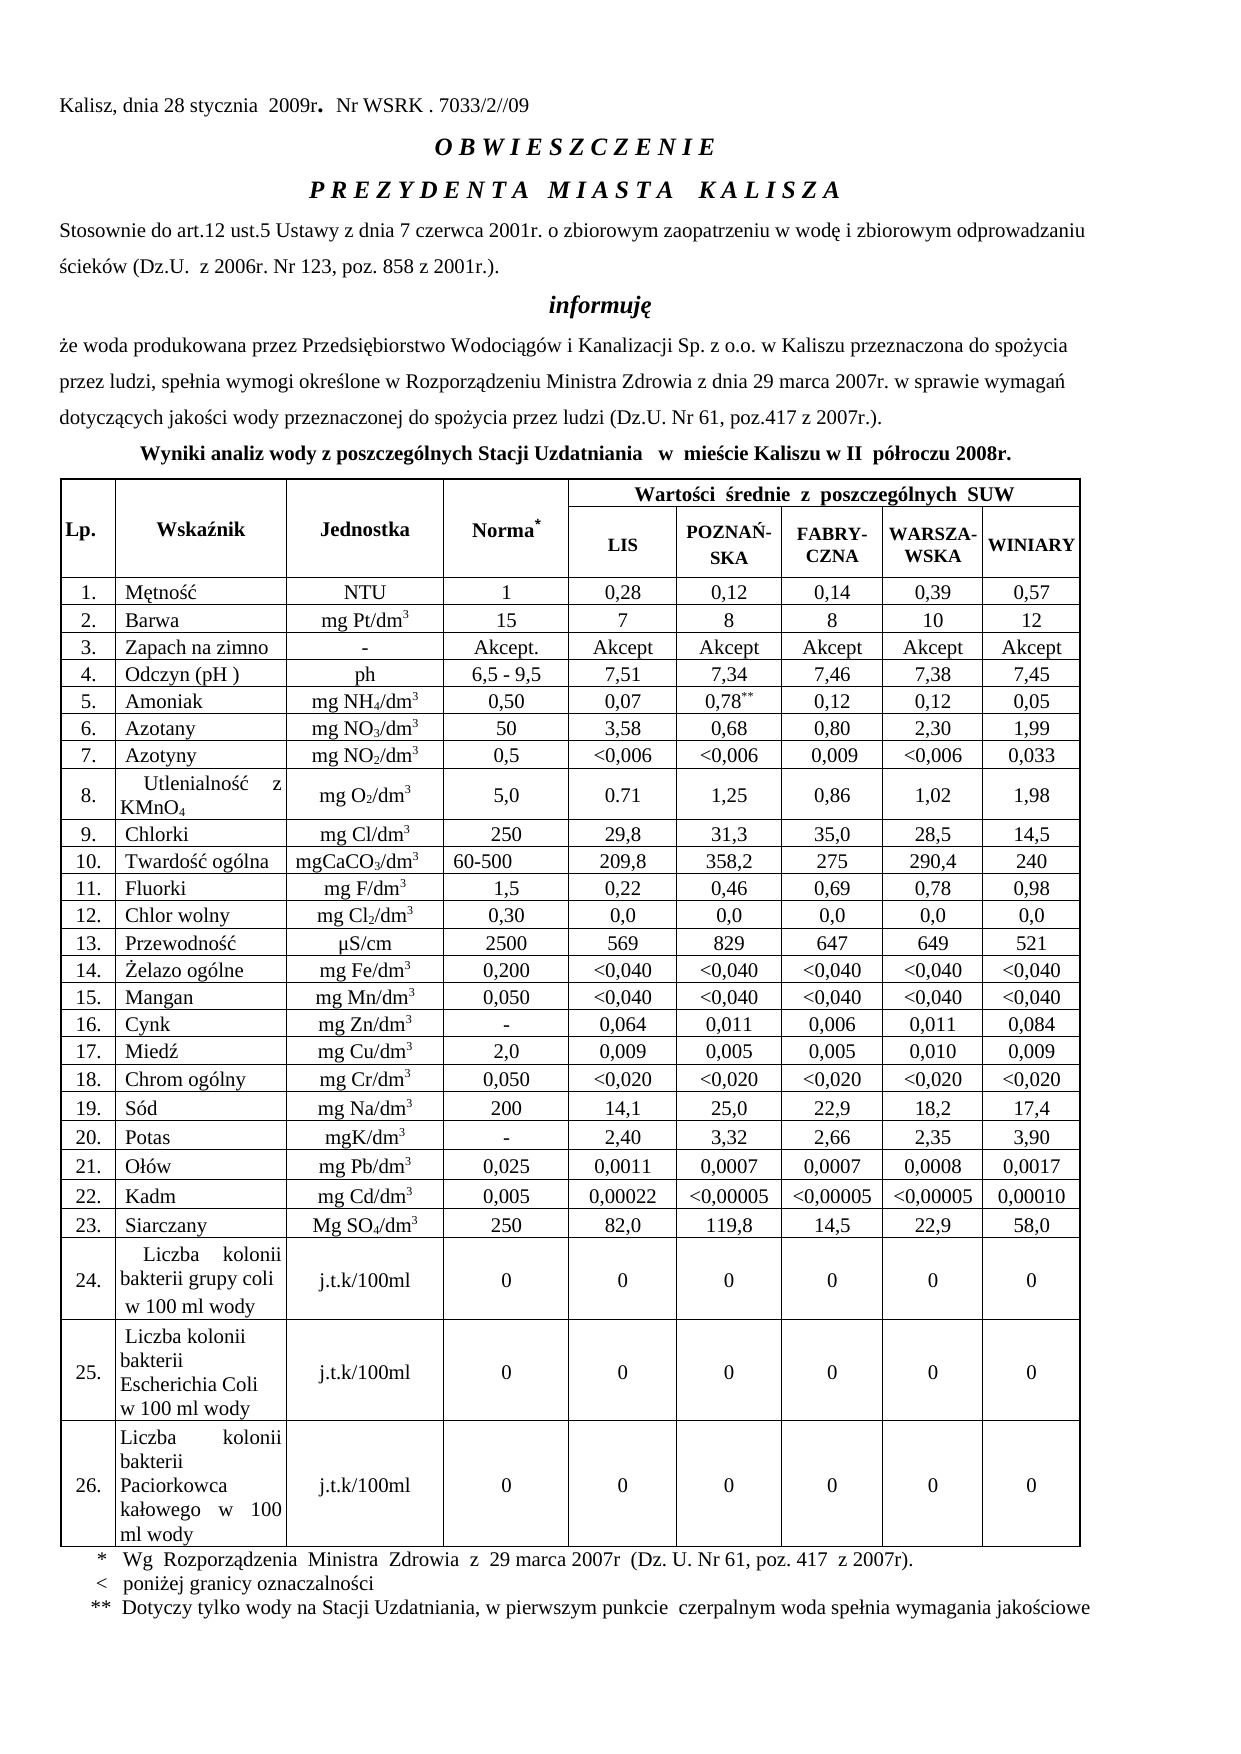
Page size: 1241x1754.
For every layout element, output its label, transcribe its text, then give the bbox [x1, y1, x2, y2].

table_cell 10 [883, 605, 982, 632]
table_cell 0 [444, 1421, 568, 1546]
table_cell - [287, 633, 443, 659]
table_cell 18. [62, 1065, 115, 1091]
table_cell 22,9 [883, 1209, 982, 1237]
table_cell <0,040 [677, 956, 781, 982]
table_cell 0,5 [444, 741, 568, 767]
table_cell mg Cl/dm3 [287, 820, 443, 846]
table_cell Akcept [677, 633, 781, 659]
table_cell 1. [62, 578, 115, 604]
table_cell 0,14 [782, 578, 882, 604]
table_cell <0,040 [883, 983, 982, 1009]
table_cell 250 [444, 820, 568, 846]
table_cell 1,99 [983, 714, 1079, 740]
table_cell 0,005 [444, 1180, 568, 1208]
table_cell 0,010 [883, 1037, 982, 1063]
table_cell 16. [62, 1010, 115, 1036]
table_cell 17. [62, 1037, 115, 1063]
table_cell 0 [569, 1320, 676, 1420]
table_cell <0,040 [677, 983, 781, 1009]
table_cell 0,064 [569, 1010, 676, 1036]
table_cell Cynk [116, 1010, 286, 1036]
table_cell <0,00005 [677, 1180, 781, 1208]
table_cell 0,78 [883, 874, 982, 900]
table_cell mg Mn/dm3 [287, 983, 443, 1009]
table_cell 0,22 [569, 874, 676, 900]
table_cell 290,4 [883, 847, 982, 873]
table_cell 0,68 [677, 714, 781, 740]
table_cell 647 [782, 929, 882, 955]
table_header Wskaźnik [116, 480, 286, 577]
table_header Lp. [62, 480, 115, 577]
table_cell Akcept. [444, 633, 568, 659]
table_cell Azotyny [116, 741, 286, 767]
table_cell mg Cd/dm3 [287, 1180, 443, 1208]
table_cell <0,020 [782, 1065, 882, 1091]
table_cell 209,8 [569, 847, 676, 873]
table_cell <0,040 [569, 983, 676, 1009]
table_cell 14,1 [569, 1092, 676, 1120]
table_cell Akcept [983, 633, 1079, 659]
table_cell 20. [62, 1121, 115, 1149]
table_cell 0,57 [983, 578, 1079, 604]
table_cell 14,5 [782, 1209, 882, 1237]
table_cell mg NO2/dm3 [287, 741, 443, 767]
table_cell 0 [444, 1238, 568, 1318]
table_cell WARSZA-WSKA [883, 507, 982, 577]
table_cell 649 [883, 929, 982, 955]
table_cell Twardość ogólna [116, 847, 286, 873]
table_cell μS/cm [287, 929, 443, 955]
table_cell 0,12 [677, 578, 781, 604]
table_cell 0,46 [677, 874, 781, 900]
table_cell 0,12 [883, 687, 982, 713]
table_cell 829 [677, 929, 781, 955]
table_cell 6. [62, 714, 115, 740]
table_cell Przewodność [116, 929, 286, 955]
table_cell 2,30 [883, 714, 982, 740]
table_cell Amoniak [116, 687, 286, 713]
table_cell 28,5 [883, 820, 982, 846]
table_cell 0,86 [782, 769, 882, 819]
table_cell 7. [62, 741, 115, 767]
table_cell 4. [62, 660, 115, 686]
text że woda produkowana przez Przedsiębiorstwo Wodociągów i Kanalizacji Sp. z o.o. w Kaliszu przeznaczona do spożycia przez ludzi, spełnia wymogi określone w Rozporządzeniu Ministra Zdrowia z dnia 29 marca 2007r. w sprawie wymagań dotyczących jakości wody przeznaczonej do spożycia przez ludzi (Dz.U. Nr 61, poz.417 z 2007r.). [59, 333, 1092, 429]
table_cell 25. [62, 1320, 115, 1420]
text Kalisz, dnia 28 stycznia 2009r. Nr WSRK . 7033/2//09 [59, 89, 1092, 117]
table_cell Akcept [782, 633, 882, 659]
table_cell mg Pt/dm3 [287, 605, 443, 632]
table_cell 2,66 [782, 1121, 882, 1149]
table_cell 60-500 [444, 847, 568, 873]
table_cell NTU [287, 578, 443, 604]
table_cell 0 [444, 1320, 568, 1420]
table_cell 1 [444, 578, 568, 604]
table_cell 0,0007 [677, 1150, 781, 1178]
table_cell 8. [62, 769, 115, 819]
table_cell 29,8 [569, 820, 676, 846]
table_cell mgCaCO3/dm3 [287, 847, 443, 873]
table_cell 569 [569, 929, 676, 955]
table_cell 2500 [444, 929, 568, 955]
table_header Jednostka [287, 480, 443, 577]
table_cell j.t.k/100ml [287, 1238, 443, 1318]
table_cell 0 [782, 1421, 882, 1546]
table_cell mg Cr/dm3 [287, 1065, 443, 1091]
table_cell LIS [569, 507, 676, 577]
table_cell 25,0 [677, 1092, 781, 1120]
table_cell Sód [116, 1092, 286, 1120]
table_cell 0,69 [782, 874, 882, 900]
table_cell Azotany [116, 714, 286, 740]
table_cell 358,2 [677, 847, 781, 873]
table_cell <0,00005 [782, 1180, 882, 1208]
table_cell 0,025 [444, 1150, 568, 1178]
table_cell 11. [62, 874, 115, 900]
table_cell mg Pb/dm3 [287, 1150, 443, 1178]
table_cell 0.71 [569, 769, 676, 819]
table_cell 15 [444, 605, 568, 632]
table_cell 9. [62, 820, 115, 846]
table_cell 14. [62, 956, 115, 982]
table_cell 0,005 [782, 1037, 882, 1063]
table_cell Siarczany [116, 1209, 286, 1237]
table_cell 0,0 [569, 901, 676, 927]
table_cell 0 [782, 1320, 882, 1420]
table_cell - [444, 1010, 568, 1036]
table_cell 0 [782, 1238, 882, 1318]
table_cell 0 [677, 1421, 781, 1546]
table_cell 22. [62, 1180, 115, 1208]
table_cell 0,006 [782, 1010, 882, 1036]
table_cell Barwa [116, 605, 286, 632]
table_cell mgK/dm3 [287, 1121, 443, 1149]
table_cell 0 [983, 1421, 1079, 1546]
table_cell 0,0017 [983, 1150, 1079, 1178]
table_cell 200 [444, 1092, 568, 1120]
table_cell 2,0 [444, 1037, 568, 1063]
table_cell <0,040 [983, 983, 1079, 1009]
table_cell <0,020 [677, 1065, 781, 1091]
table_cell 2,40 [569, 1121, 676, 1149]
table_cell 0,00022 [569, 1180, 676, 1208]
table_cell 7,45 [983, 660, 1079, 686]
table_cell mg F/dm3 [287, 874, 443, 900]
table_cell 1,25 [677, 769, 781, 819]
table_cell POZNAŃ- SKA [677, 507, 781, 577]
table_cell Akcept [569, 633, 676, 659]
table_cell 0 [677, 1238, 781, 1318]
table_cell 275 [782, 847, 882, 873]
table_cell 5,0 [444, 769, 568, 819]
table_cell 26. [62, 1421, 115, 1546]
table_cell 7,51 [569, 660, 676, 686]
table_cell Akcept [883, 633, 982, 659]
table_cell <0,040 [782, 956, 882, 982]
table_cell Chlorki [116, 820, 286, 846]
table_cell j.t.k/100ml [287, 1421, 443, 1546]
table_cell 0,0 [782, 901, 882, 927]
table_cell 0,12 [782, 687, 882, 713]
table_cell Zapach na zimno [116, 633, 286, 659]
table_cell 0,050 [444, 983, 568, 1009]
table_cell Liczba kolonii bakterii Escherichia Coli w 100 ml wody [116, 1320, 286, 1420]
table_cell 50 [444, 714, 568, 740]
table_cell 0,011 [883, 1010, 982, 1036]
table_cell 2. [62, 605, 115, 632]
table_cell <0,040 [569, 956, 676, 982]
table_cell 3,58 [569, 714, 676, 740]
table_cell 12. [62, 901, 115, 927]
table_cell 17,4 [983, 1092, 1079, 1120]
table_cell Odczyn (pH ) [116, 660, 286, 686]
table_cell 0,0 [983, 901, 1079, 927]
table_cell 0 [569, 1421, 676, 1546]
table_header Wartości średnie z poszczególnych SUW [569, 480, 1079, 506]
table_cell mg NH4/dm3 [287, 687, 443, 713]
table_cell 0,0007 [782, 1150, 882, 1178]
table_cell 240 [983, 847, 1079, 873]
table_cell Liczba kolonii bakterii Paciorkowca kałowego w 100 ml wody [116, 1421, 286, 1546]
table_cell 0,78** [677, 687, 781, 713]
table_cell 7 [569, 605, 676, 632]
table_cell 15. [62, 983, 115, 1009]
text O B W I E S Z C Z E N I E [59, 132, 1092, 161]
table_cell 12 [983, 605, 1079, 632]
table_cell 0,50 [444, 687, 568, 713]
table_cell <0,006 [677, 741, 781, 767]
table_cell 0,009 [983, 1037, 1079, 1063]
table_cell 23. [62, 1209, 115, 1237]
table_cell 24. [62, 1238, 115, 1318]
table_cell 0,07 [569, 687, 676, 713]
table_cell 0,05 [983, 687, 1079, 713]
text < poniżej granicy oznaczalności [59, 1571, 1092, 1595]
table_cell <0,020 [569, 1065, 676, 1091]
table_cell 0,011 [677, 1010, 781, 1036]
table_cell Żelazo ogólne [116, 956, 286, 982]
table_cell 0,98 [983, 874, 1079, 900]
table_cell Mg SO4/dm3 [287, 1209, 443, 1237]
text informuję [59, 290, 1092, 319]
table_cell 0 [983, 1238, 1079, 1318]
table_cell 3,90 [983, 1121, 1079, 1149]
table_cell Kadm [116, 1180, 286, 1208]
table_cell <0,040 [782, 983, 882, 1009]
table_cell <0,020 [983, 1065, 1079, 1091]
table_cell 8 [677, 605, 781, 632]
table_cell Mętność [116, 578, 286, 604]
table_cell 7,46 [782, 660, 882, 686]
table_cell 6,5 - 9,5 [444, 660, 568, 686]
table_cell 8 [782, 605, 882, 632]
table_cell 119,8 [677, 1209, 781, 1237]
table_cell Mangan [116, 983, 286, 1009]
table_cell mg NO3/dm3 [287, 714, 443, 740]
table_cell 10. [62, 847, 115, 873]
table_cell 0 [883, 1421, 982, 1546]
table_cell 3. [62, 633, 115, 659]
table_cell <0,040 [983, 956, 1079, 982]
table_cell mg Fe/dm3 [287, 956, 443, 982]
table_cell Ołów [116, 1150, 286, 1178]
table_cell 0 [677, 1320, 781, 1420]
table_cell 18,2 [883, 1092, 982, 1120]
table_cell 19. [62, 1092, 115, 1120]
table_cell 0,28 [569, 578, 676, 604]
table_cell 0,00010 [983, 1180, 1079, 1208]
text Wyniki analiz wody z poszczególnych Stacji Uzdatniania w mieście Kaliszu w II półroczu 2008r. [59, 441, 1092, 465]
table_cell 2,35 [883, 1121, 982, 1149]
table_cell 0 [883, 1320, 982, 1420]
table_cell mg Cu/dm3 [287, 1037, 443, 1063]
table_cell 3,32 [677, 1121, 781, 1149]
table_cell 1,5 [444, 874, 568, 900]
table_cell mg Na/dm3 [287, 1092, 443, 1120]
table_cell 0,009 [782, 741, 882, 767]
table_cell 22,9 [782, 1092, 882, 1120]
table_header Norma* [444, 480, 568, 577]
table_cell 0,0 [677, 901, 781, 927]
table_cell Potas [116, 1121, 286, 1149]
table_cell Fluorki [116, 874, 286, 900]
table_cell 0,005 [677, 1037, 781, 1063]
table_cell 7,38 [883, 660, 982, 686]
table_cell Utlenialność z KMnO4 [116, 769, 286, 819]
table_cell <0,006 [569, 741, 676, 767]
table_cell 35,0 [782, 820, 882, 846]
table_cell 21. [62, 1150, 115, 1178]
table_cell 0,30 [444, 901, 568, 927]
text * Wg Rozporządzenia Ministra Zdrowia z 29 marca 2007r (Dz. U. Nr 61, poz. 417 z 2007r). [97, 1547, 1092, 1571]
table_cell 0 [983, 1320, 1079, 1420]
table_cell 521 [983, 929, 1079, 955]
table_cell 31,3 [677, 820, 781, 846]
table_cell 0,200 [444, 956, 568, 982]
table_cell Miedź [116, 1037, 286, 1063]
table_cell Liczba kolonii bakterii grupy coli w 100 ml wody [116, 1238, 286, 1318]
table_cell WINIARY [983, 507, 1079, 577]
table_cell <0,00005 [883, 1180, 982, 1208]
table_cell 0,050 [444, 1065, 568, 1091]
text P R E Z Y D E N T A M I A S T A K A L I S Z A [59, 175, 1092, 204]
table_cell 250 [444, 1209, 568, 1237]
table_cell 0 [883, 1238, 982, 1318]
table_cell 13. [62, 929, 115, 955]
table_cell <0,020 [883, 1065, 982, 1091]
table_cell 0,0008 [883, 1150, 982, 1178]
table_cell 0,0 [883, 901, 982, 927]
text Stosownie do art.12 ust.5 Ustawy z dnia 7 czerwca 2001r. o zbiorowym zaopatrzeniu w wodę i zbiorowym odprowadzaniu ścieków (Dz.U. z 2006r. Nr 123, poz. 858 z 2001r.). [59, 218, 1092, 278]
table_cell 0,80 [782, 714, 882, 740]
table_cell 1,02 [883, 769, 982, 819]
table_cell mg Zn/dm3 [287, 1010, 443, 1036]
table_cell 7,34 [677, 660, 781, 686]
text ** Dotyczy tylko wody na Stacji Uzdatniania, w pierwszym punkcie czerpalnym woda spełnia wymagania jakościowe [59, 1595, 1092, 1619]
table_cell 0,033 [983, 741, 1079, 767]
table_cell 0,0011 [569, 1150, 676, 1178]
table_cell 5. [62, 687, 115, 713]
table_cell <0,040 [883, 956, 982, 982]
table_cell Chrom ogólny [116, 1065, 286, 1091]
table_cell 58,0 [983, 1209, 1079, 1237]
table_cell 0,084 [983, 1010, 1079, 1036]
table_cell j.t.k/100ml [287, 1320, 443, 1420]
table_cell mg Cl2/dm3 [287, 901, 443, 927]
table_cell mg O2/dm3 [287, 769, 443, 819]
table_cell - [444, 1121, 568, 1149]
table_cell 0 [569, 1238, 676, 1318]
table_cell 82,0 [569, 1209, 676, 1237]
table_cell FABRY-CZNA [782, 507, 882, 577]
table_cell Chlor wolny [116, 901, 286, 927]
table_cell <0,006 [883, 741, 982, 767]
table_cell 14,5 [983, 820, 1079, 846]
table_cell 1,98 [983, 769, 1079, 819]
table_cell 0,009 [569, 1037, 676, 1063]
table_cell 0,39 [883, 578, 982, 604]
table_cell ph [287, 660, 443, 686]
